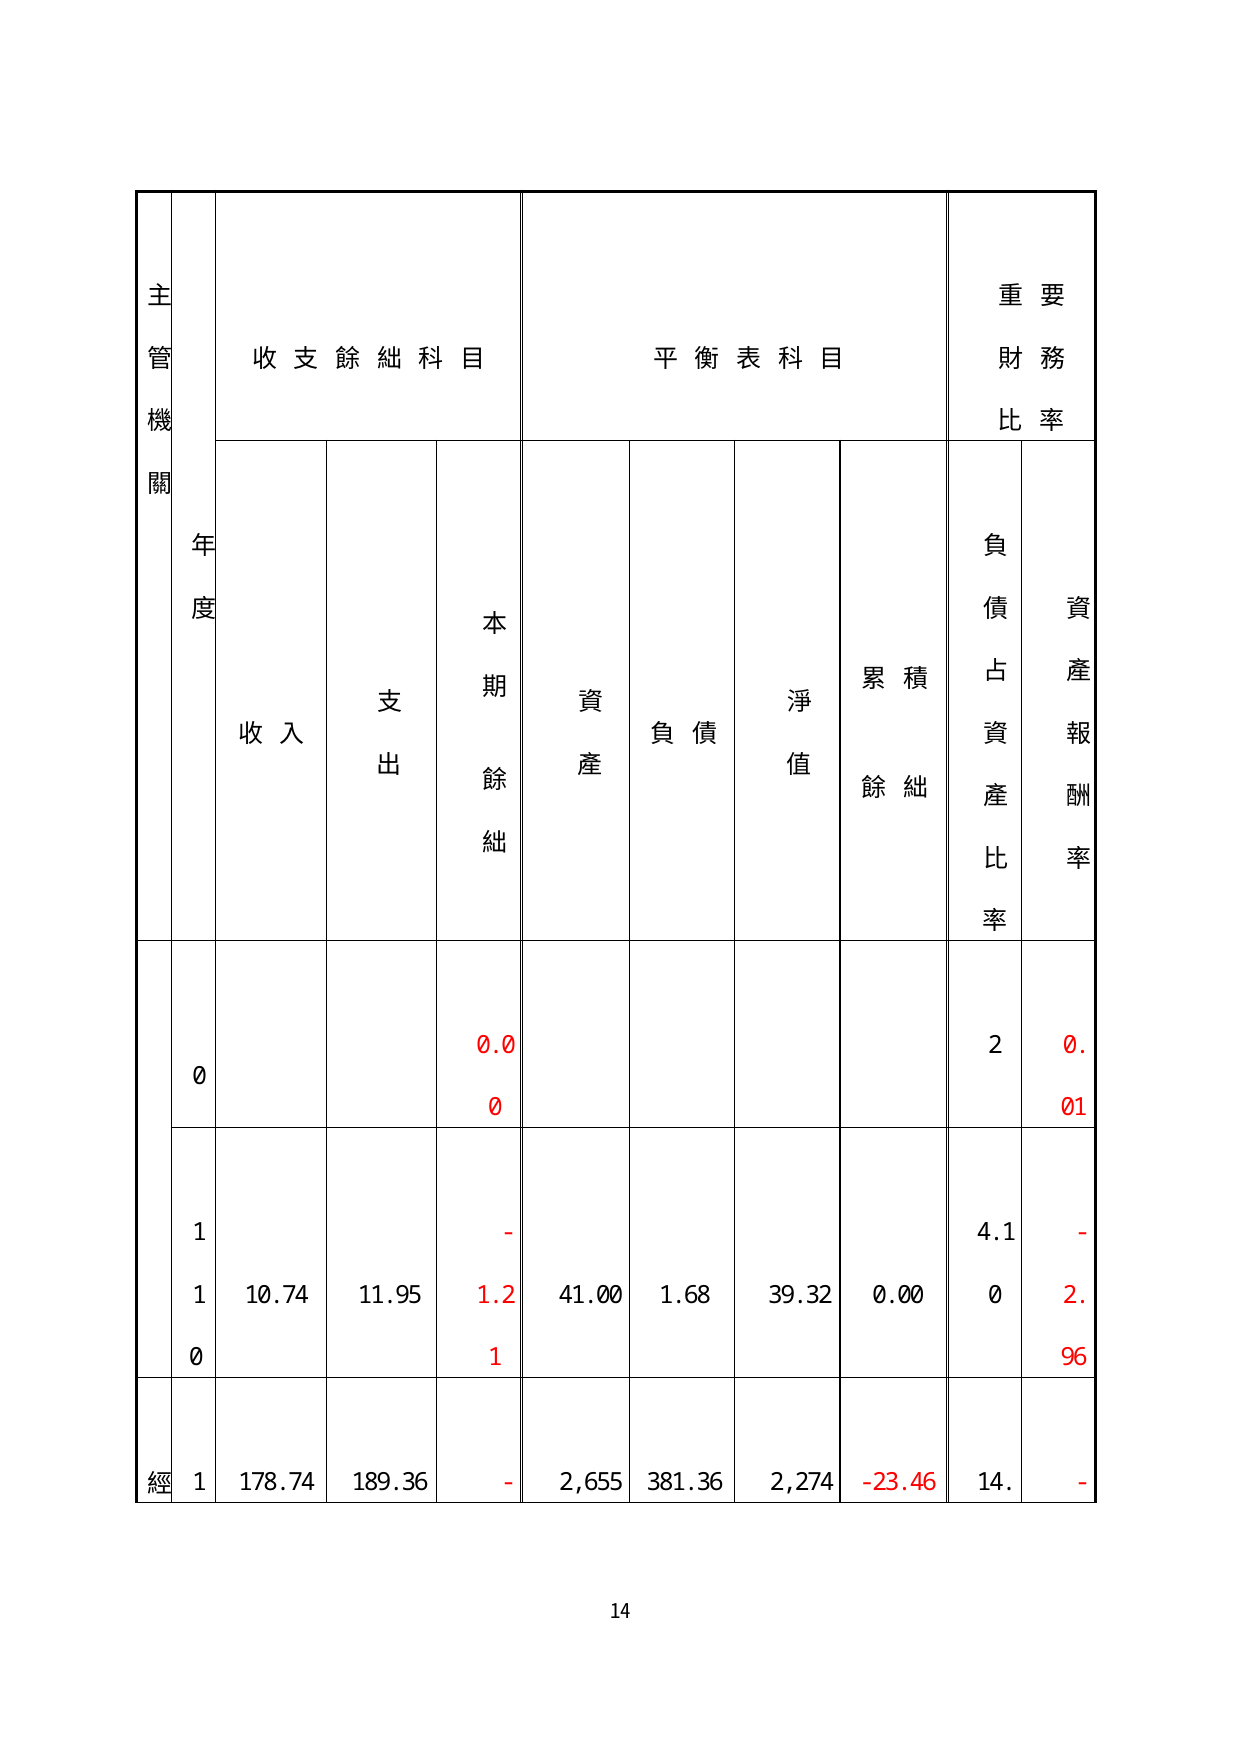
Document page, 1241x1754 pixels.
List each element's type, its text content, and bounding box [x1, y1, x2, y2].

table_cell 41.00 [523, 1128, 629, 1377]
table_cell 0.00 [841, 1128, 946, 1377]
table_cell 11.95 [327, 1128, 436, 1377]
table_cell 14. [949, 1378, 1021, 1502]
table_cell -23.46 [841, 1378, 946, 1502]
table_cell 10.74 [216, 1128, 326, 1377]
table_cell -2.96 [1022, 1128, 1094, 1377]
table_cell [138, 941, 171, 1377]
table_cell 189.36 [327, 1378, 436, 1502]
table_cell 本期 餘絀 [437, 441, 520, 939]
table_cell 2 [949, 941, 1021, 1127]
table_cell 資產 [523, 441, 629, 939]
table_cell [630, 941, 734, 1127]
table_cell 經 [138, 1378, 171, 1502]
table_header 收支餘絀科目 [216, 193, 520, 439]
table_cell -1.21 [437, 1128, 520, 1377]
table_cell 109 [172, 941, 215, 1127]
table_cell [1022, 1378, 1094, 1502]
table_cell 381.36 [630, 1378, 734, 1502]
table_cell 2,655 [523, 1378, 629, 1502]
table_cell [437, 1378, 520, 1502]
table_cell 資產報酬率 [1022, 441, 1094, 939]
table_cell 110 [172, 1128, 215, 1377]
table_cell 累積 餘絀 [841, 441, 946, 939]
table_cell 收入 [216, 441, 326, 939]
table_cell 淨值 [735, 441, 839, 939]
table_cell [523, 941, 629, 1127]
table_cell [841, 941, 946, 1127]
table_cell 1.68 [630, 1128, 734, 1377]
table_cell -0.00 [437, 941, 520, 1127]
table_cell 2,274 [735, 1378, 839, 1502]
table_cell [216, 941, 326, 1127]
table_cell -0.01 [1022, 941, 1094, 1127]
table_cell [735, 941, 839, 1127]
table_cell 支出 [327, 441, 436, 939]
table_cell 負債 [630, 441, 734, 939]
table_cell 39.32 [735, 1128, 839, 1377]
table_cell 1 [172, 1378, 215, 1502]
table_header 主管機關 [138, 193, 171, 939]
table_cell 178.74 [216, 1378, 326, 1502]
table_header 重要財務比率 [949, 193, 1094, 439]
table_header 年度 [172, 193, 215, 939]
table_cell [327, 941, 436, 1127]
table_cell 負債占資產比率 [949, 441, 1021, 939]
table_header 平衡表科目 [523, 193, 946, 439]
table_cell 4.10 [949, 1128, 1021, 1377]
